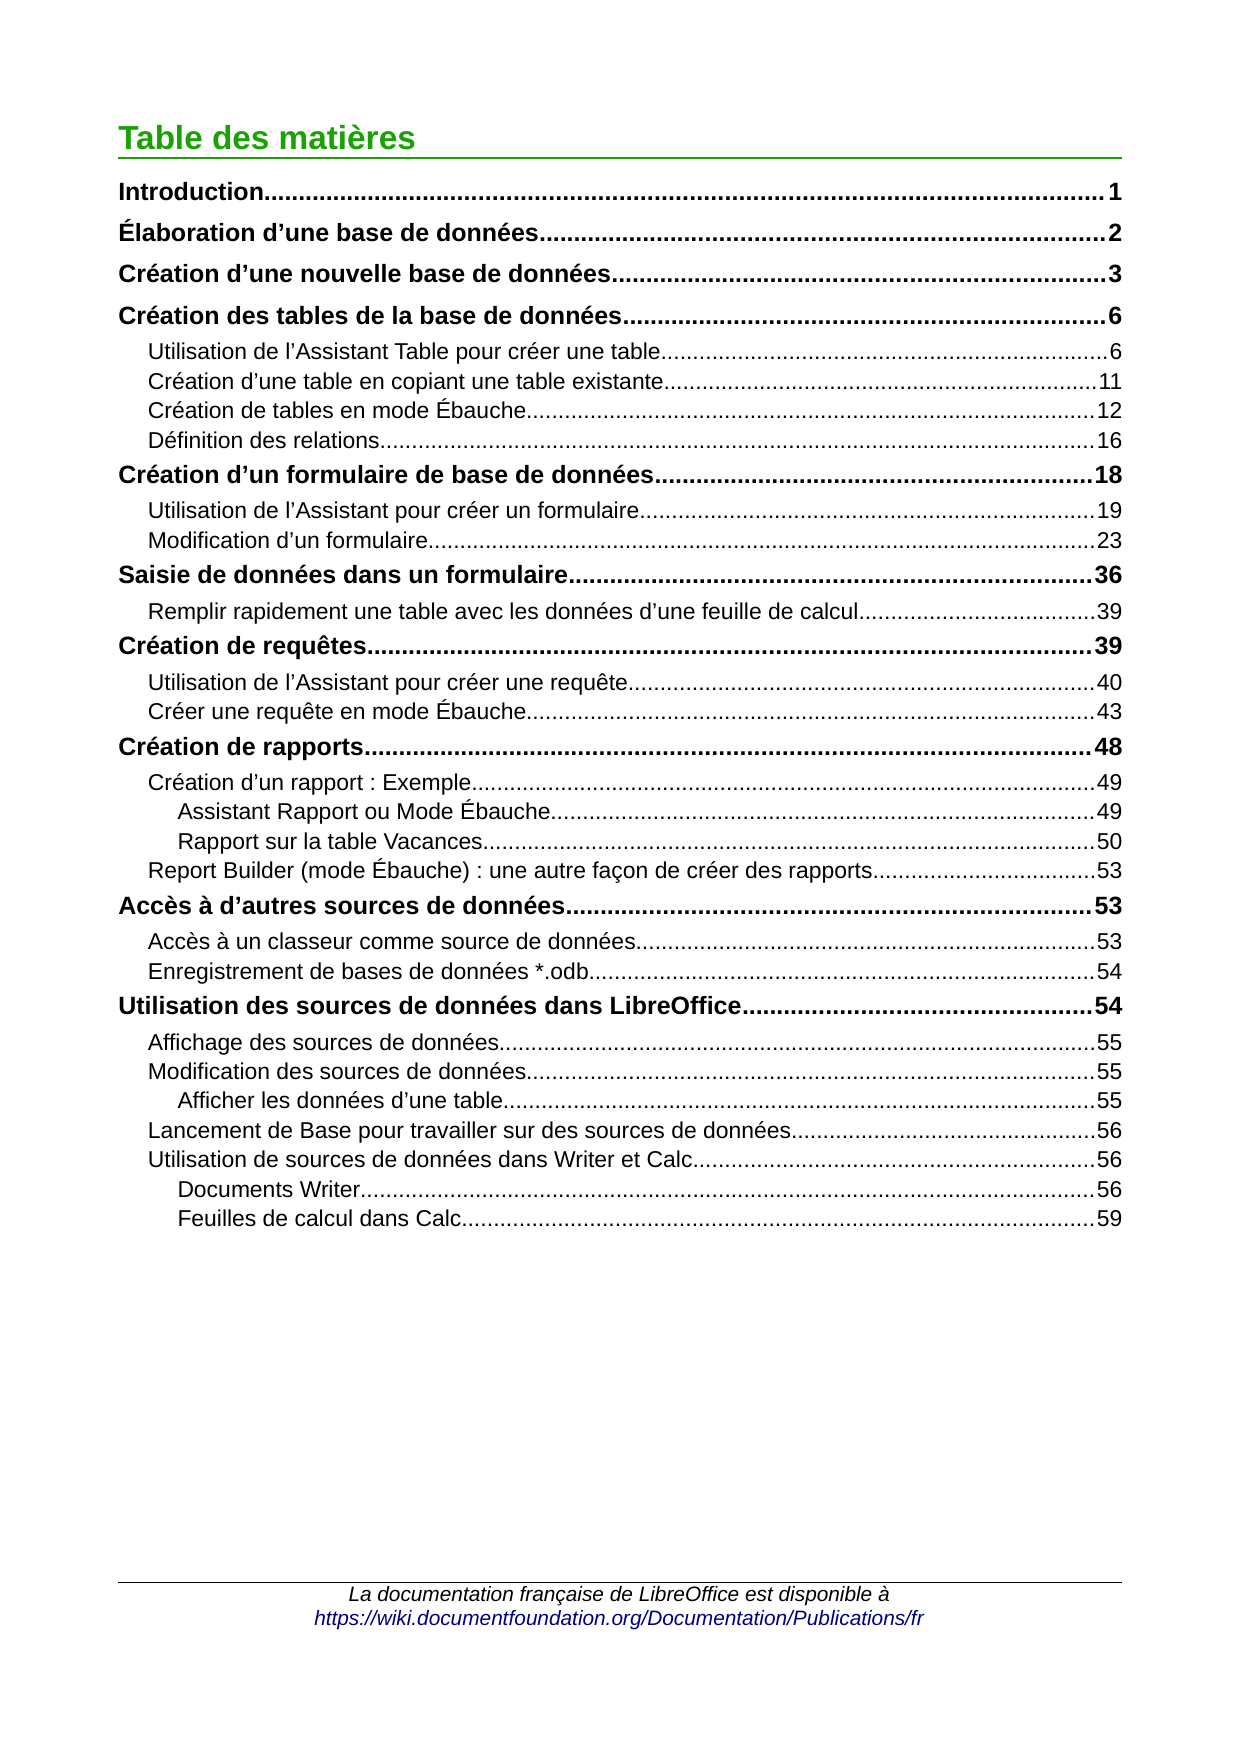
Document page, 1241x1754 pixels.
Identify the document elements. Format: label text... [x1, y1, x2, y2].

text Utilisation des sources de données dans LibreOffice 54 [118, 991, 1122, 1020]
text Affichage des sources de données 55 [148, 1026, 1122, 1056]
text Création d’un rapport : Exemple 49 [148, 767, 1122, 796]
text Lancement de Base pour travailler sur des sources de données 56 [148, 1115, 1122, 1144]
text Création d’une table en copiant une table existante 11 [148, 366, 1122, 395]
subtitle Table des matières [118, 118, 1122, 157]
text Création de requêtes 39 [118, 631, 1122, 661]
text Créer une requête en mode Ébauche 43 [148, 696, 1122, 725]
text Accès à d’autres sources de données 53 [118, 891, 1122, 920]
text Création de tables en mode Ébauche 12 [148, 395, 1122, 424]
text Définition des relations 16 [148, 424, 1122, 454]
text Enregistrement de bases de données *.odb 54 [148, 956, 1122, 985]
text Création de rapports 48 [118, 731, 1122, 761]
text Introduction 1 [118, 177, 1122, 206]
text Utilisation de l’Assistant Table pour créer une table 6 [148, 336, 1122, 366]
text Rapport sur la table Vacances 50 [177, 826, 1122, 855]
text Élaboration d’une base de données 2 [118, 218, 1122, 247]
text Modification d’un formulaire 23 [148, 525, 1122, 554]
text Création d’un formulaire de base de données 18 [118, 460, 1122, 489]
text Documents Writer 56 [177, 1174, 1122, 1203]
text Report Builder (mode Ébauche) : une autre façon de créer des rapports 53 [148, 855, 1122, 885]
text Accès à un classeur comme source de données 53 [148, 926, 1122, 956]
text Création d’une nouvelle base de données 3 [118, 259, 1122, 289]
text Assistant Rapport ou Mode Ébauche 49 [177, 796, 1122, 826]
text Remplir rapidement une table avec les données d’une feuille de calcul 39 [148, 596, 1122, 625]
text Feuilles de calcul dans Calc 59 [177, 1203, 1122, 1233]
text Utilisation de l’Assistant pour créer un formulaire 19 [148, 495, 1122, 525]
text Afficher les données d’une table 55 [177, 1085, 1122, 1115]
text Utilisation de l’Assistant pour créer une requête 40 [148, 666, 1122, 696]
text Utilisation de sources de données dans Writer et Calc 56 [148, 1144, 1122, 1174]
text Modification des sources de données 55 [148, 1056, 1122, 1085]
text Saisie de données dans un formulaire 36 [118, 560, 1122, 590]
text Création des tables de la base de données 6 [118, 301, 1122, 330]
